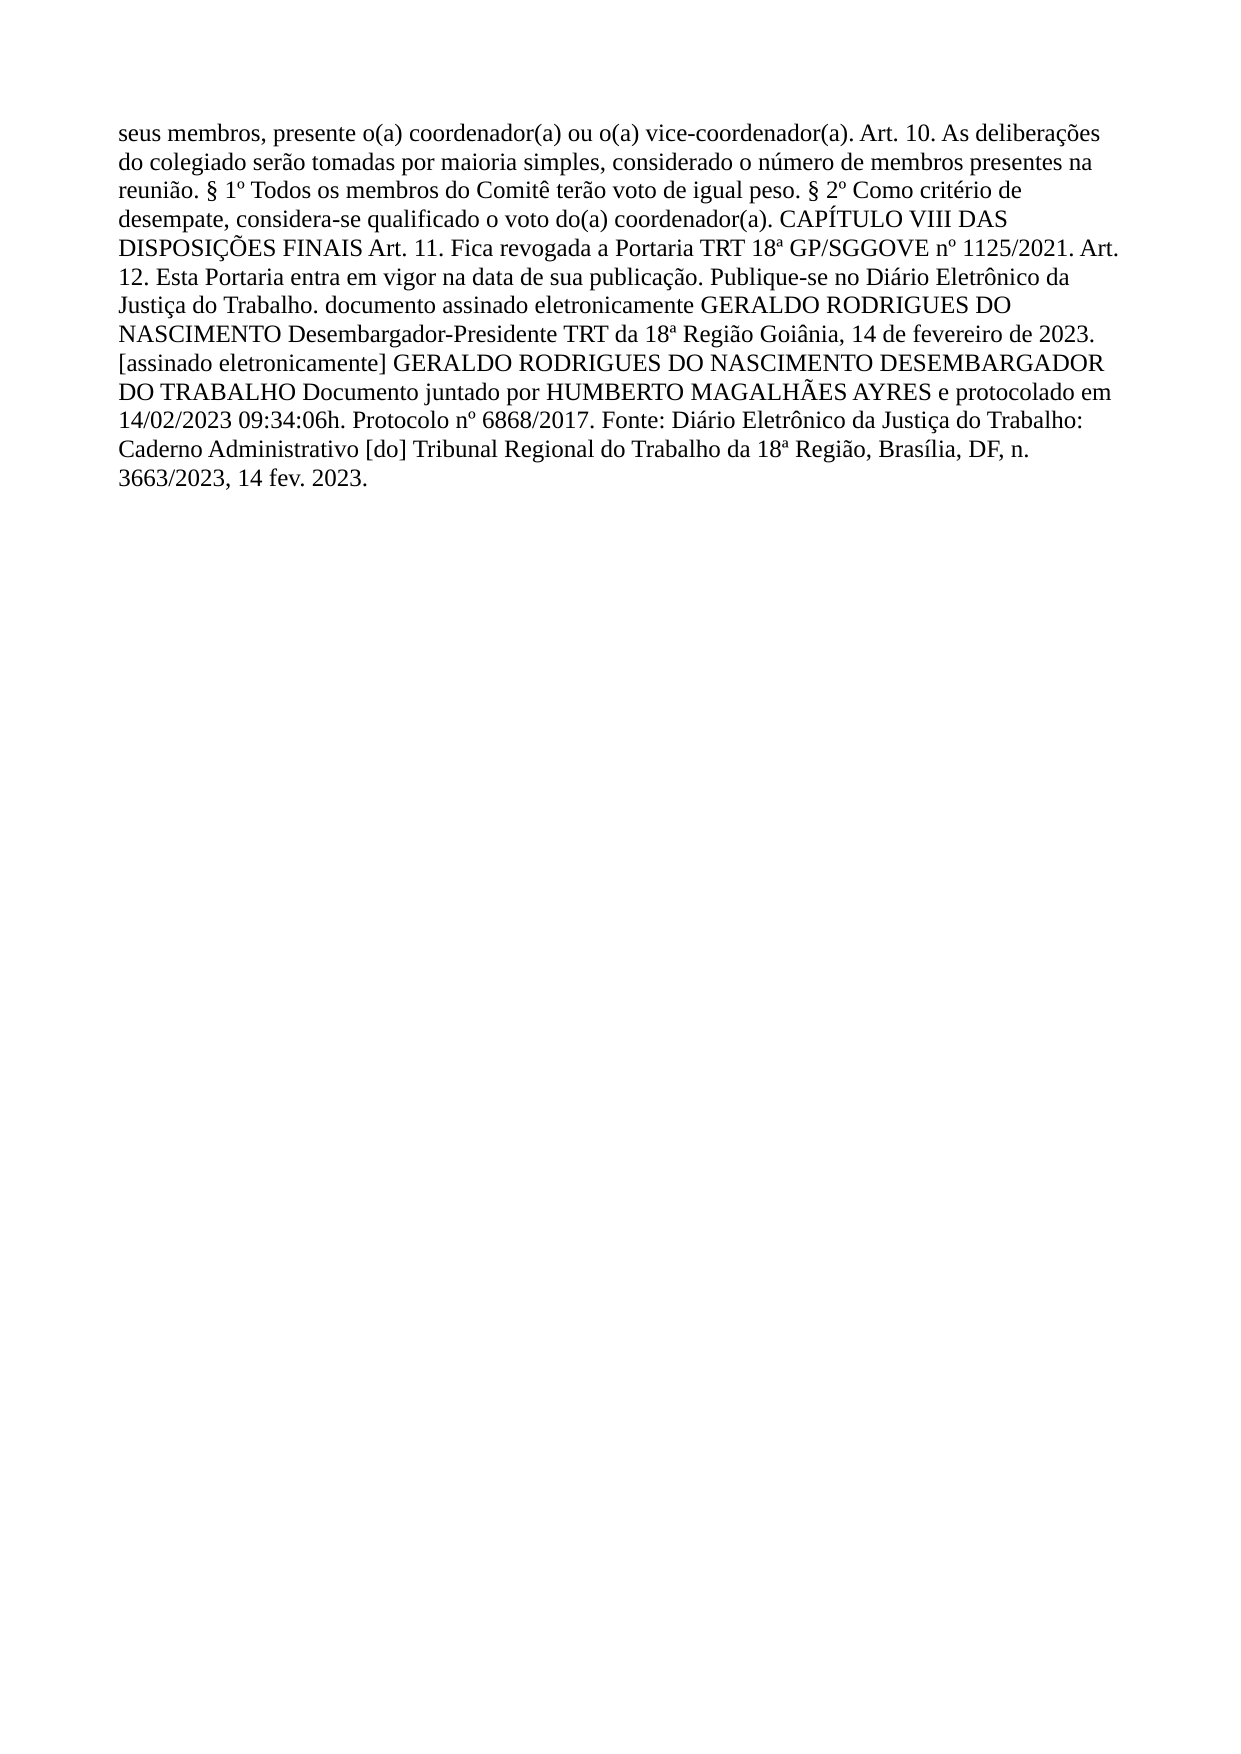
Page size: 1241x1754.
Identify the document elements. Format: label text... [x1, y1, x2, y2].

text seus membros, presente o(a) coordenador(a) ou o(a) vice-coordenador(a). Art. 10. As deliberações do colegiado serão tomadas por maioria simples, considerado o número de membros presentes na reunião. § 1º Todos os membros do Comitê terão voto de igual peso. § 2º Como critério de desempate, considera-se qualificado o voto do(a) coordenador(a). CAPÍTULO VIII DAS DISPOSIÇÕES FINAIS Art. 11. Fica revogada a Portaria TRT 18ª GP/SGGOVE nº 1125/2021. Art. 12. Esta Portaria entra em vigor na data de sua publicação. Publique-se no Diário Eletrônico da Justiça do Trabalho. documento assinado eletronicamente GERALDO RODRIGUES DO NASCIMENTO Desembargador-Presidente TRT da 18ª Região Goiânia, 14 de fevereiro de 2023. [assinado eletronicamente] GERALDO RODRIGUES DO NASCIMENTO DESEMBARGADOR DO TRABALHO Documento juntado por HUMBERTO MAGALHÃES AYRES e protocolado em 14/02/2023 09:34:06h. Protocolo nº 6868/2017. Fonte: Diário Eletrônico da Justiça do Trabalho: Caderno Administrativo [do] Tribunal Regional do Trabalho da 18ª Região, Brasília, DF, n. 3663/2023, 14 fev. 2023. [118, 118, 1122, 492]
